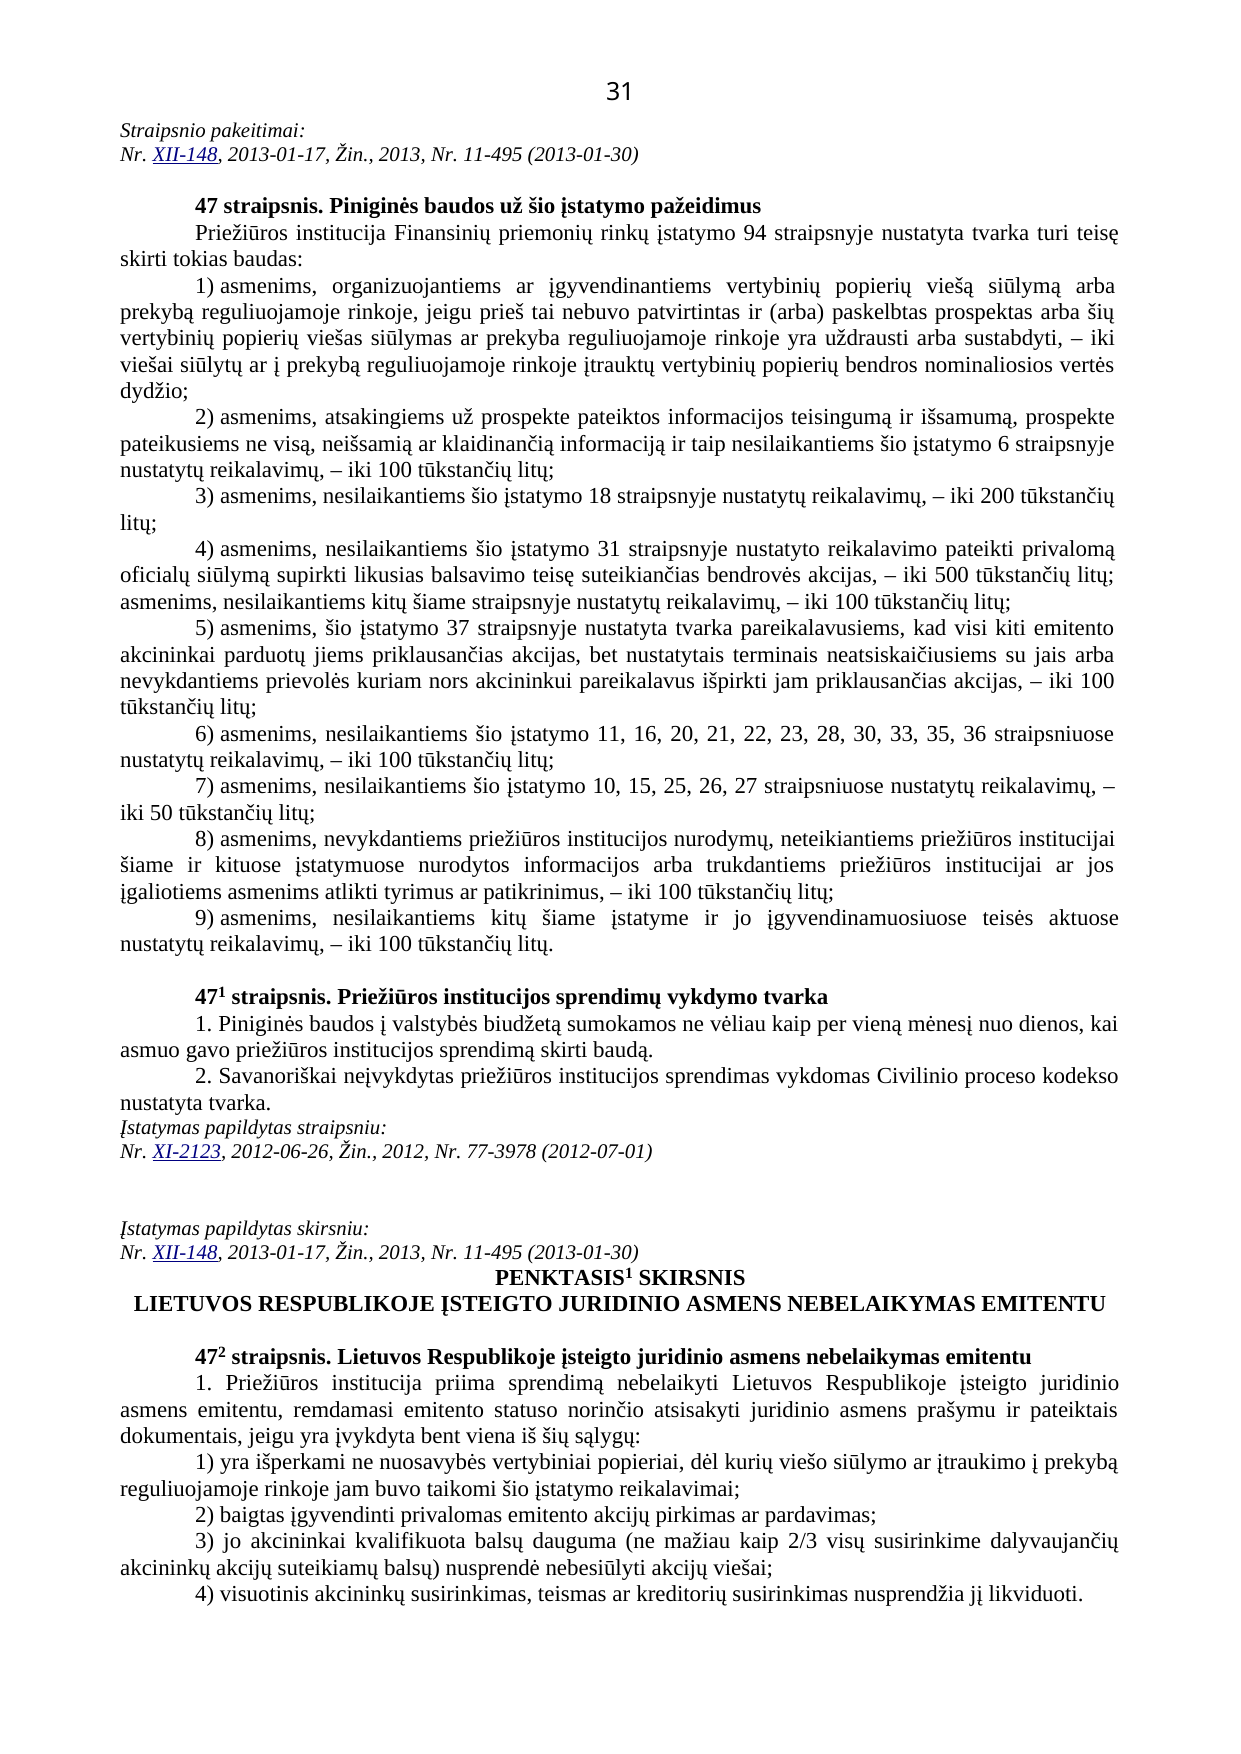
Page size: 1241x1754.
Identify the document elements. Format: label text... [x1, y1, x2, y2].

text 9) asmenims, nesilaikantiems kitų šiame įstatyme ir jo įgyvendinamuosiuose teisės aktuose nustatytų reikalavimų, – iki 100 tūkstančių litų. [120, 904, 1120, 957]
text Nr. XII-148, 2013-01-17, Žin., 2013, Nr. 11-495 (2013-01-30) [120, 1240, 1120, 1264]
text 2) asmenims, atsakingiems už prospekte pateiktos informacijos teisingumą ir išsamumą, prospekte pateikusiems ne visą, neišsamią ar klaidinančią informaciją ir taip nesilaikantiems šio įstatymo 6 straipsnyje nustatytų reikalavimų, – iki 100 tūkstančių litų; [120, 403, 1116, 482]
text Priežiūros institucija Finansinių priemonių rinkų įstatymo 94 straipsnyje nustatyta tvarka turi teisę skirti tokias baudas: [120, 219, 1120, 272]
text 7) asmenims, nesilaikantiems šio įstatymo 10, 15, 25, 26, 27 straipsniuose nustatytų reikalavimų, – iki 50 tūkstančių litų; [120, 772, 1116, 825]
text 1. Piniginės baudos į valstybės biudžetą sumokamos ne vėliau kaip per vieną mėnesį nuo dienos, kai asmuo gavo priežiūros institucijos sprendimą skirti baudą. [120, 1009, 1120, 1062]
text 5) asmenims, šio įstatymo 37 straipsnyje nustatyta tvarka pareikalavusiems, kad visi kiti emitento akcininkai parduotų jiems priklausančias akcijas, bet nustatytais terminais neatsiskaičiusiems su jais arba nevykdantiems prievolės kuriam nors akcininkui pareikalavus išpirkti jam priklausančias akcijas, – iki 100 tūkstančių litų; [120, 614, 1116, 720]
text 3) jo akcininkai kvalifikuota balsų dauguma (ne mažiau kaip 2/3 visų susirinkime dalyvaujančių akcininkų akcijų suteikiamų balsų) nusprendė nebesiūlyti akcijų viešai; [120, 1527, 1120, 1580]
text 3) asmenims, nesilaikantiems šio įstatymo 18 straipsnyje nustatytų reikalavimų, – iki 200 tūkstančių litų; [120, 482, 1116, 535]
text Straipsnio pakeitimai: [120, 118, 1120, 142]
text 1. Priežiūros institucija priima sprendimą nebelaikyti Lietuvos Respublikoje įsteigto juridinio asmens emitentu, remdamasi emitento statuso norinčio atsisakyti juridinio asmens prašymu ir pateiktais dokumentais, jeigu yra įvykdyta bent viena iš šių sąlygų: [120, 1369, 1120, 1448]
text Nr. XI-2123, 2012-06-26, Žin., 2012, Nr. 77-3978 (2012-07-01) [120, 1139, 1120, 1163]
text 2. Savanoriškai neįvykdytas priežiūros institucijos sprendimas vykdomas Civilinio proceso kodekso nustatyta tvarka. [120, 1062, 1120, 1115]
text 4) asmenims, nesilaikantiems šio įstatymo 31 straipsnyje nustatyto reikalavimo pateikti privalomą oficialų siūlymą supirkti likusias balsavimo teisę suteikiančias bendrovės akcijas, – iki 500 tūkstančių litų; asmenims, nesilaikantiems kitų šiame straipsnyje nustatytų reikalavimų, – iki 100 tūkstančių litų; [120, 535, 1116, 614]
text PENKTASIS1 SKIRSNIS [120, 1264, 1120, 1290]
text 47 straipsnis. Piniginės baudos už šio įstatymo pažeidimus [120, 193, 1120, 219]
text 2) baigtas įgyvendinti privalomas emitento akcijų pirkimas ar pardavimas; [120, 1501, 1120, 1527]
text 1) yra išperkami ne nuosavybės vertybiniai popieriai, dėl kurių viešo siūlymo ar įtraukimo į prekybą reguliuojamoje rinkoje jam buvo taikomi šio įstatymo reikalavimai; [120, 1448, 1120, 1501]
text Įstatymas papildytas skirsniu: [120, 1216, 1120, 1240]
text 472 straipsnis. Lietuvos Respublikoje įsteigto juridinio asmens nebelaikymas emitentu [195, 1343, 1120, 1369]
text Nr. XII-148, 2013-01-17, Žin., 2013, Nr. 11-495 (2013-01-30) [120, 142, 1120, 166]
text 1) asmenims, organizuojantiems ar įgyvendinantiems vertybinių popierių viešą siūlymą arba prekybą reguliuojamoje rinkoje, jeigu prieš tai nebuvo patvirtintas ir (arba) paskelbtas prospektas arba šių vertybinių popierių viešas siūlymas ar prekyba reguliuojamoje rinkoje yra uždrausti arba sustabdyti, – iki viešai siūlytų ar į prekybą reguliuojamoje rinkoje įtrauktų vertybinių popierių bendros nominaliosios vertės dydžio; [120, 272, 1116, 403]
text LIETUVOS RESPUBLIKOJE ĮSTEIGTO JURIDINIO ASMENS NEBELAIKYMAS EMITENTU [120, 1290, 1120, 1317]
text Įstatymas papildytas straipsniu: [120, 1115, 1120, 1139]
text 471 straipsnis. Priežiūros institucijos sprendimų vykdymo tvarka [120, 983, 1120, 1009]
text 6) asmenims, nesilaikantiems šio įstatymo 11, 16, 20, 21, 22, 23, 28, 30, 33, 35, 36 straipsniuose nustatytų reikalavimų, – iki 100 tūkstančių litų; [120, 720, 1116, 772]
text 4) visuotinis akcininkų susirinkimas, teismas ar kreditorių susirinkimas nusprendžia jį likviduoti. [120, 1580, 1120, 1607]
text 8) asmenims, nevykdantiems priežiūros institucijos nurodymų, neteikiantiems priežiūros institucijai šiame ir kituose įstatymuose nurodytos informacijos arba trukdantiems priežiūros institucijai ar jos įgaliotiems asmenims atlikti tyrimus ar patikrinimus, – iki 100 tūkstančių litų; [120, 825, 1116, 904]
